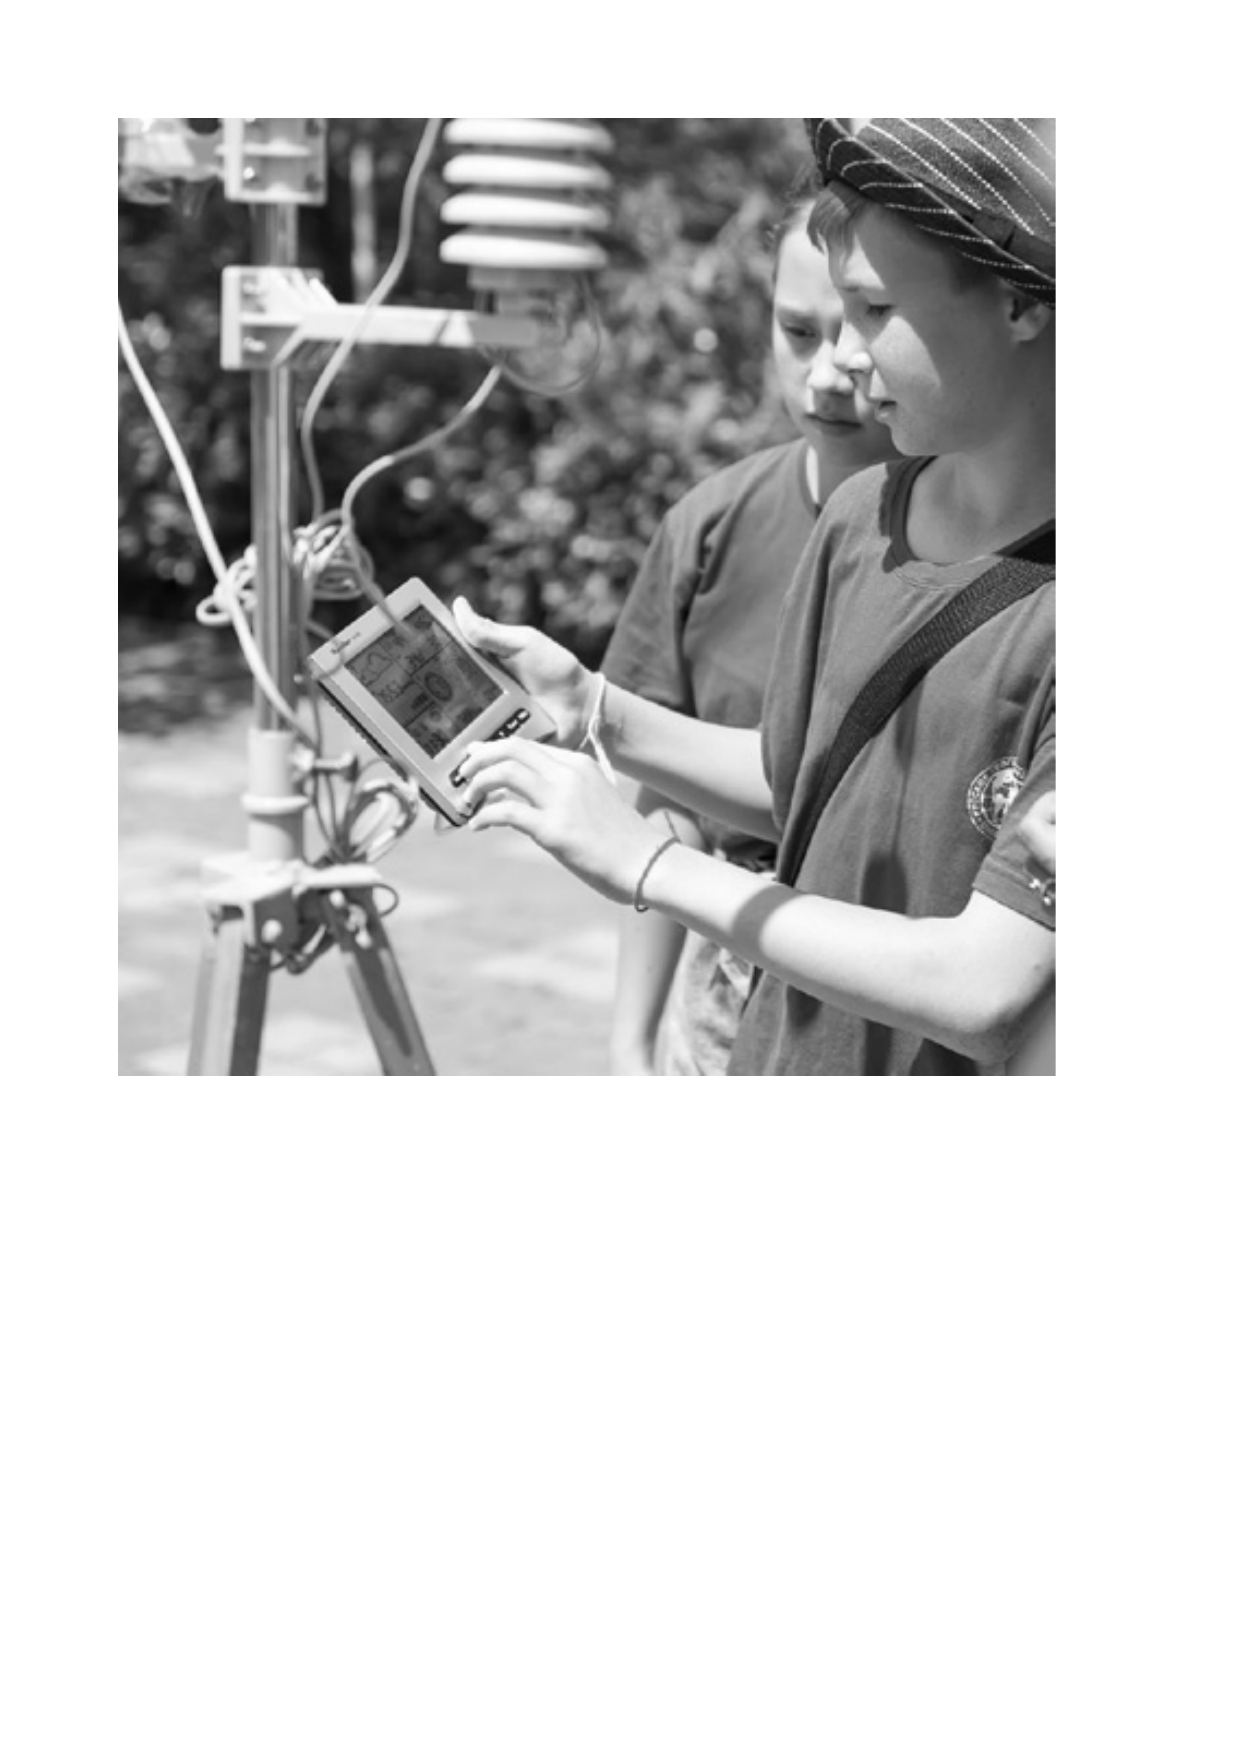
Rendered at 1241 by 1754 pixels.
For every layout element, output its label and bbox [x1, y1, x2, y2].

picture [118, 118, 1056, 1076]
